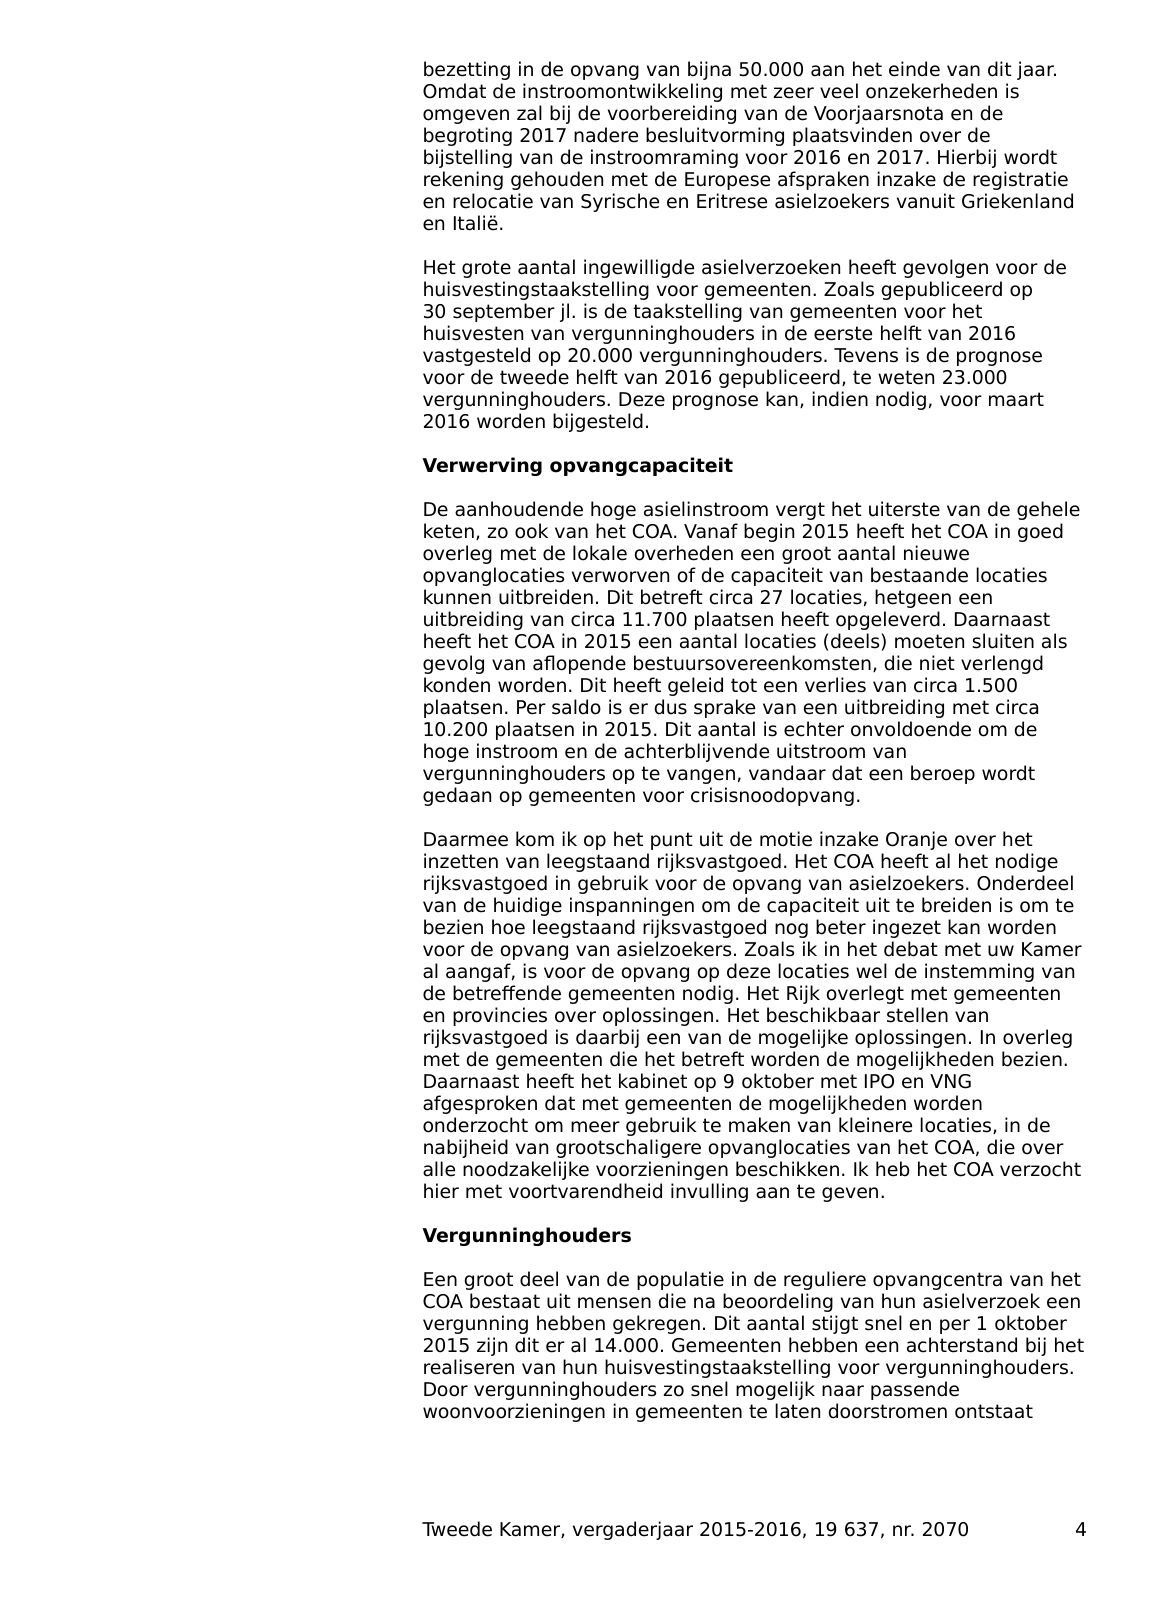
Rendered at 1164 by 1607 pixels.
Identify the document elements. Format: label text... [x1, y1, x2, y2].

text De aanhoudende hoge asielinstroom vergt het uiterste van de gehele keten, zo ook van het COA. Vanaf begin 2015 heeft het COA in goed overleg met de lokale overheden een groot aantal nieuwe opvanglocaties verworven of de capaciteit van bestaande locaties kunnen uitbreiden. Dit betreft circa 27 locaties, hetgeen een uitbreiding van circa 11.700 plaatsen heeft opgeleverd. Daarnaast heeft het COA in 2015 een aantal locaties (deels) moeten sluiten als gevolg van aflopende bestuursovereenkomsten, die niet verlengd konden worden. Dit heeft geleid tot een verlies van circa 1.500 plaatsen. Per saldo is er dus sprake van een uitbreiding met circa 10.200 plaatsen in 2015. Dit aantal is echter onvoldoende om de hoge instroom en de achterblijvende uitstroom van vergunninghouders op te vangen, vandaar dat een beroep wordt gedaan op gemeenten voor crisisnoodopvang. [422, 499, 1087, 807]
text bezetting in de opvang van bijna 50.000 aan het einde van dit jaar. Omdat de instroomontwikkeling met zeer veel onzekerheden is omgeven zal bij de voorbereiding van de Voorjaarsnota en de begroting 2017 nadere besluitvorming plaatsvinden over de bijstelling van de instroomraming voor 2016 en 2017. Hierbij wordt rekening gehouden met de Europese afspraken inzake de registratie en relocatie van Syrische en Eritrese asielzoekers vanuit Griekenland en Italië. [422, 59, 1087, 235]
subtitle Verwerving opvangcapaciteit [422, 455, 1087, 477]
text Daarmee kom ik op het punt uit de motie inzake Oranje over het inzetten van leegstaand rijksvastgoed. Het COA heeft al het nodige rijksvastgoed in gebruik voor de opvang van asielzoekers. Onderdeel van de huidige inspanningen om de capaciteit uit te breiden is om te bezien hoe leegstaand rijksvastgoed nog beter ingezet kan worden voor de opvang van asielzoekers. Zoals ik in het debat met uw Kamer al aangaf, is voor de opvang op deze locaties wel de instemming van de betreffende gemeenten nodig. Het Rijk overlegt met gemeenten en provincies over oplossingen. Het beschikbaar stellen van rijksvastgoed is daarbij een van de mogelijke oplossingen. In overleg met de gemeenten die het betreft worden de mogelijkheden bezien. [422, 829, 1087, 1071]
text Het grote aantal ingewilligde asielverzoeken heeft gevolgen voor de huisvestingstaakstelling voor gemeenten. Zoals gepubliceerd op 30 september jl. is de taakstelling van gemeenten voor het huisvesten van vergunninghouders in de eerste helft van 2016 vastgesteld op 20.000 vergunninghouders. Tevens is de prognose voor de tweede helft van 2016 gepubliceerd, te weten 23.000 vergunninghouders. Deze prognose kan, indien nodig, voor maart 2016 worden bijgesteld. [422, 257, 1087, 433]
text Een groot deel van de populatie in de reguliere opvangcentra van het COA bestaat uit mensen die na beoordeling van hun asielverzoek een vergunning hebben gekregen. Dit aantal stijgt snel en per 1 oktober 2015 zijn dit er al 14.000. Gemeenten hebben een achterstand bij het realiseren van hun huisvestingstaakstelling voor vergunninghouders. Door vergunninghouders zo snel mogelijk naar passende woonvoorzieningen in gemeenten te laten doorstromen ontstaat [422, 1269, 1087, 1423]
text Daarnaast heeft het kabinet op 9 oktober met IPO en VNG afgesproken dat met gemeenten de mogelijkheden worden onderzocht om meer gebruik te maken van kleinere locaties, in de nabijheid van grootschaligere opvanglocaties van het COA, die over alle noodzakelijke voorzieningen beschikken. Ik heb het COA verzocht hier met voortvarendheid invulling aan te geven. [422, 1071, 1087, 1203]
subtitle Vergunninghouders [422, 1225, 1087, 1247]
